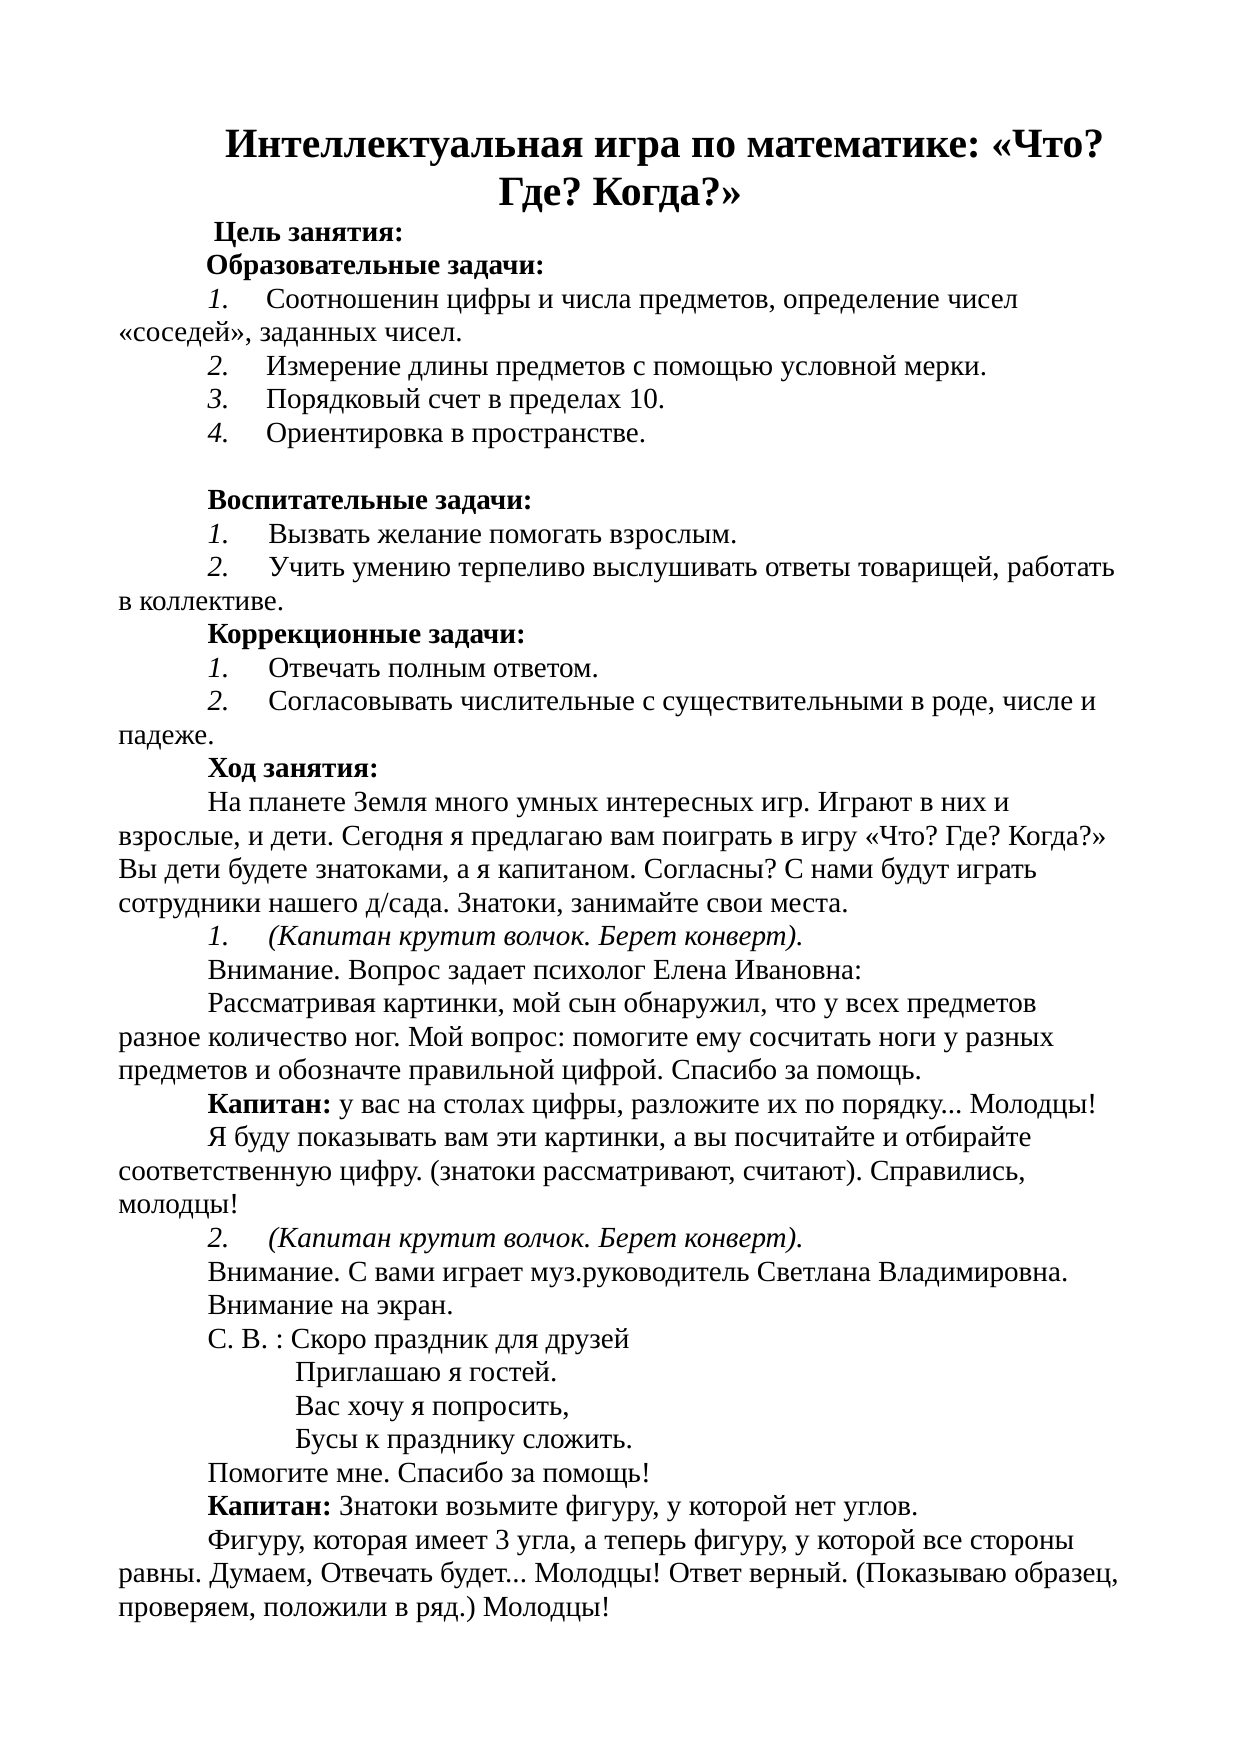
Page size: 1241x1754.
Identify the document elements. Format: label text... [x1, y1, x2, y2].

text Внимание. С вами играет муз.руководитель Светлана Владимировна. [118, 1254, 1122, 1287]
text На планете Земля много умных интересных игр. Играют в них и взрослые, и дети. Сегодня я предлагаю вам поиграть в игру «Что? Где? Когда?» [118, 784, 1122, 851]
text Интеллектуальная игра по математике: «Что? Где? Когда?» [118, 118, 1122, 214]
text Вас хочу я попросить, [118, 1388, 1122, 1421]
list (Капитан крутит волчок. Берет конверт). [118, 918, 1122, 952]
text Внимание на экран. [118, 1287, 1122, 1321]
text Рассматривая картинки, мой сын обнаружил, что у всех предметов разное количество ног. Мой вопрос: помогите ему сосчитать ноги у разных предметов и обозначте правильной цифрой. Спасибо за помощь. [118, 985, 1122, 1086]
text Коррекционные задачи: [118, 616, 1122, 650]
text Ход занятия: [118, 751, 1122, 784]
list Вызвать желание помогать взрослым. [118, 516, 1122, 549]
text Бусы к празднику сложить. [118, 1421, 1122, 1455]
text Приглашаю я гостей. [118, 1354, 1122, 1388]
list Измерение длины предметов с помощью условной мерки. [118, 348, 1122, 382]
list Согласовывать числительные с существительными в роде, числе и падеже. [118, 683, 1122, 751]
text Я буду показывать вам эти картинки, а вы посчитайте и отбирайте соответственную цифру. (знатоки рассматривают, считают). Справились, молодцы! [118, 1119, 1122, 1220]
text Внимание. Вопрос задает психолог Елена Ивановна: [118, 952, 1122, 985]
list Соотношенин цифры и числа предметов, определение чисел «соседей», заданных чисел. [118, 281, 1122, 348]
text Фигуру, которая имеет 3 угла, а теперь фигуру, у которой все стороны равны. Думаем, Отвечать будет... Молодцы! Ответ верный. (Показываю образец, проверяем, положили в ряд.) Молодцы! [118, 1522, 1122, 1623]
list Отвечать полным ответом. [118, 650, 1122, 683]
text Помогите мне. Спасибо за помощь! [118, 1455, 1122, 1488]
text Капитан: у вас на столах цифры, разложите их по порядку... Молодцы! [118, 1086, 1122, 1119]
text Капитан: Знатоки возьмите фигуру, у которой нет углов. [118, 1488, 1122, 1522]
text Воспитательные задачи: [118, 482, 1122, 516]
text С. В. : Скоро праздник для друзей [118, 1321, 1122, 1354]
text Образовательные задачи: [118, 247, 1122, 281]
list Учить умению терпеливо выслушивать ответы товарищей, работать в коллективе. [118, 549, 1122, 616]
list Ориентировка в пространстве. [118, 415, 1122, 449]
list Вы дети будете знатоками, а я капитаном. Согласны? С нами будут играть сотрудники нашего д/сада. Знатоки, занимайте свои места. [118, 851, 1122, 918]
text Цель занятия: [118, 214, 1122, 247]
list (Капитан крутит волчок. Берет конверт). [118, 1220, 1122, 1254]
list Порядковый счет в пределах 10. [118, 382, 1122, 415]
